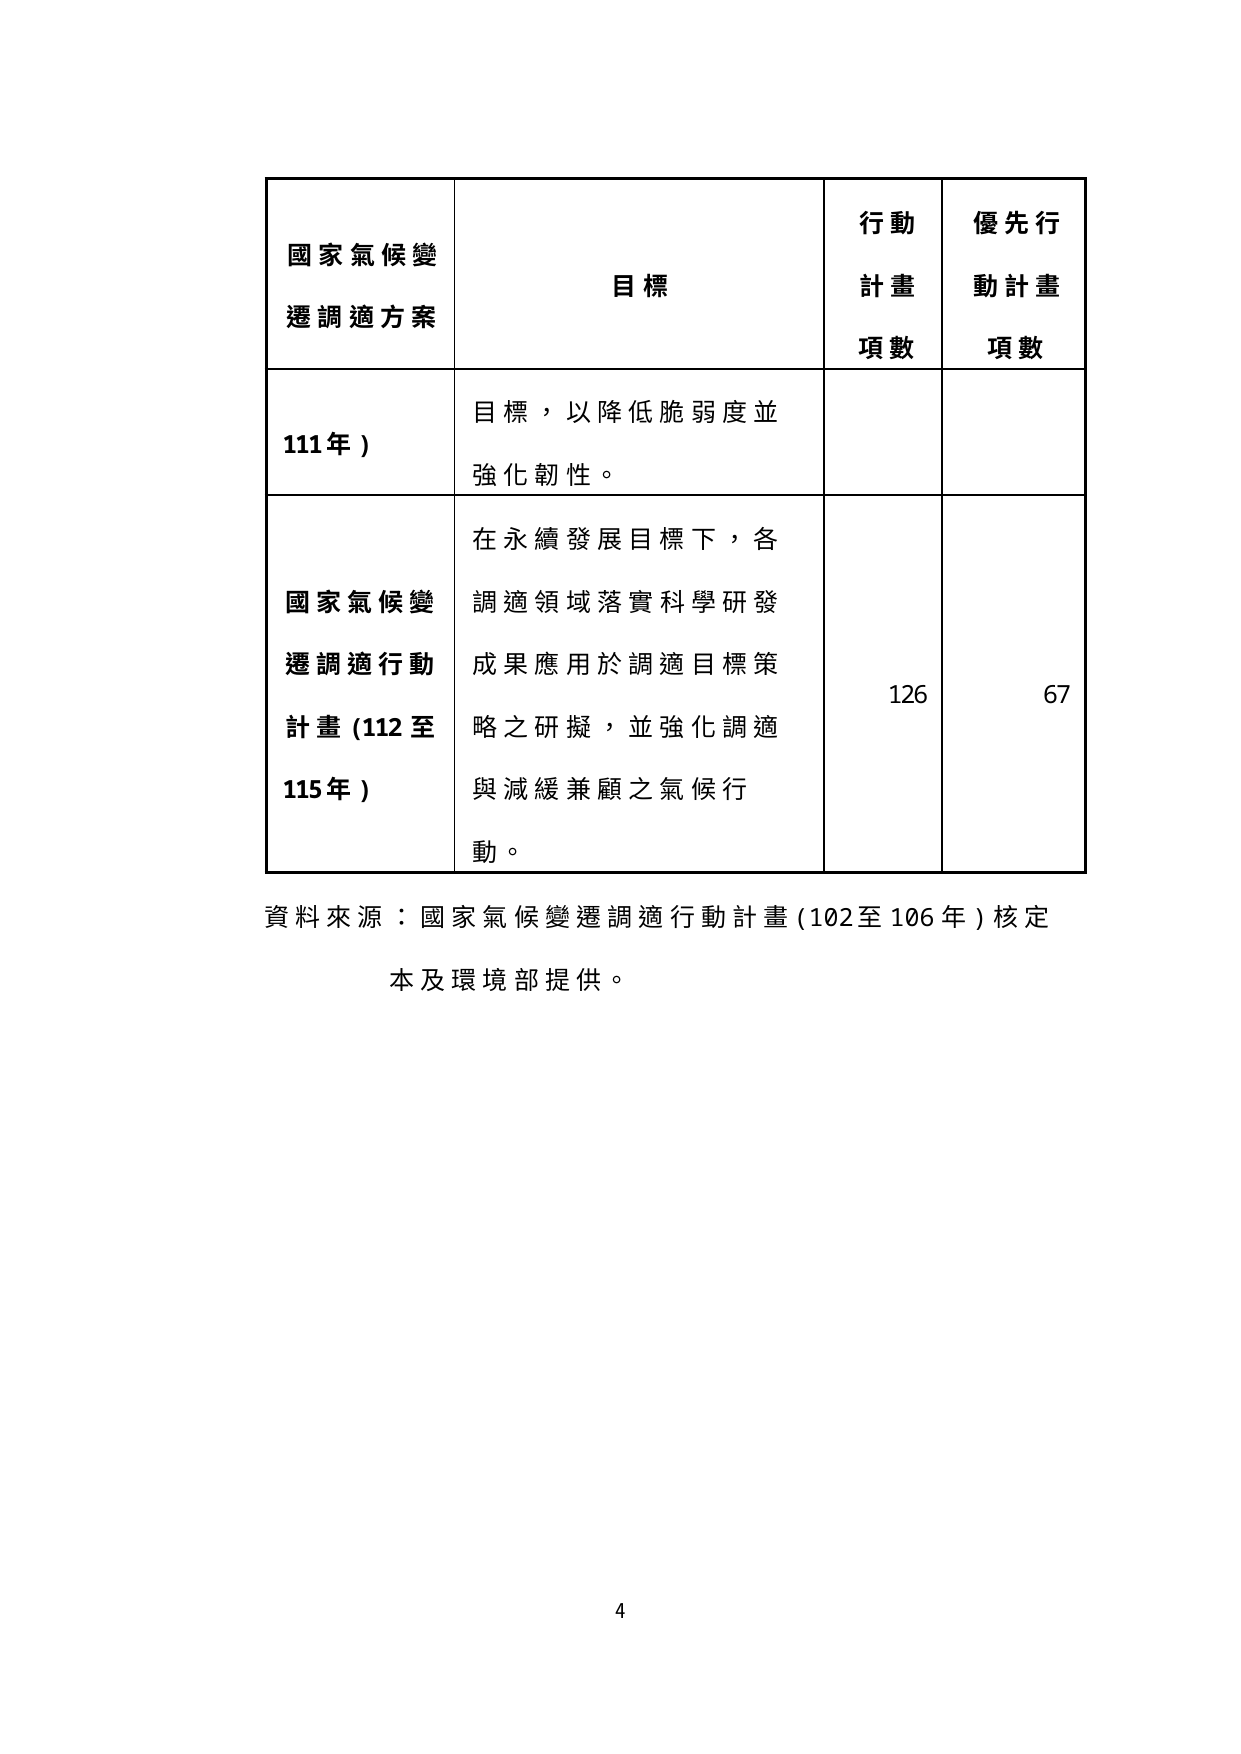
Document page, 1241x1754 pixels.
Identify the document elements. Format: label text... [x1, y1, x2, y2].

table_header 優先行動計畫項數 [943, 180, 1084, 368]
table_header 目標 [455, 180, 823, 368]
text 資料來源：國家氣候變遷調適行動計畫(102至106年)核定本及環境部提供。 [254, 874, 1078, 999]
table_cell 國家氣候變遷調適行動計畫(112至115年) [268, 496, 454, 871]
table_cell 111年) [268, 370, 454, 494]
table_cell 目標，以降低脆弱度並強化韌性。 [455, 370, 823, 494]
table_cell 126 [825, 496, 941, 871]
table_cell 67 [943, 496, 1084, 871]
table_cell [825, 370, 941, 494]
table_header 國家氣候變遷調適方案 [268, 180, 454, 368]
table_header 行動計畫項數 [825, 180, 941, 368]
table_cell [943, 370, 1084, 494]
table_cell 在永續發展目標下，各調適領域落實科學研發成果應用於調適目標策略之研擬，並強化調適與減緩兼顧之氣候行動。 [455, 496, 823, 871]
